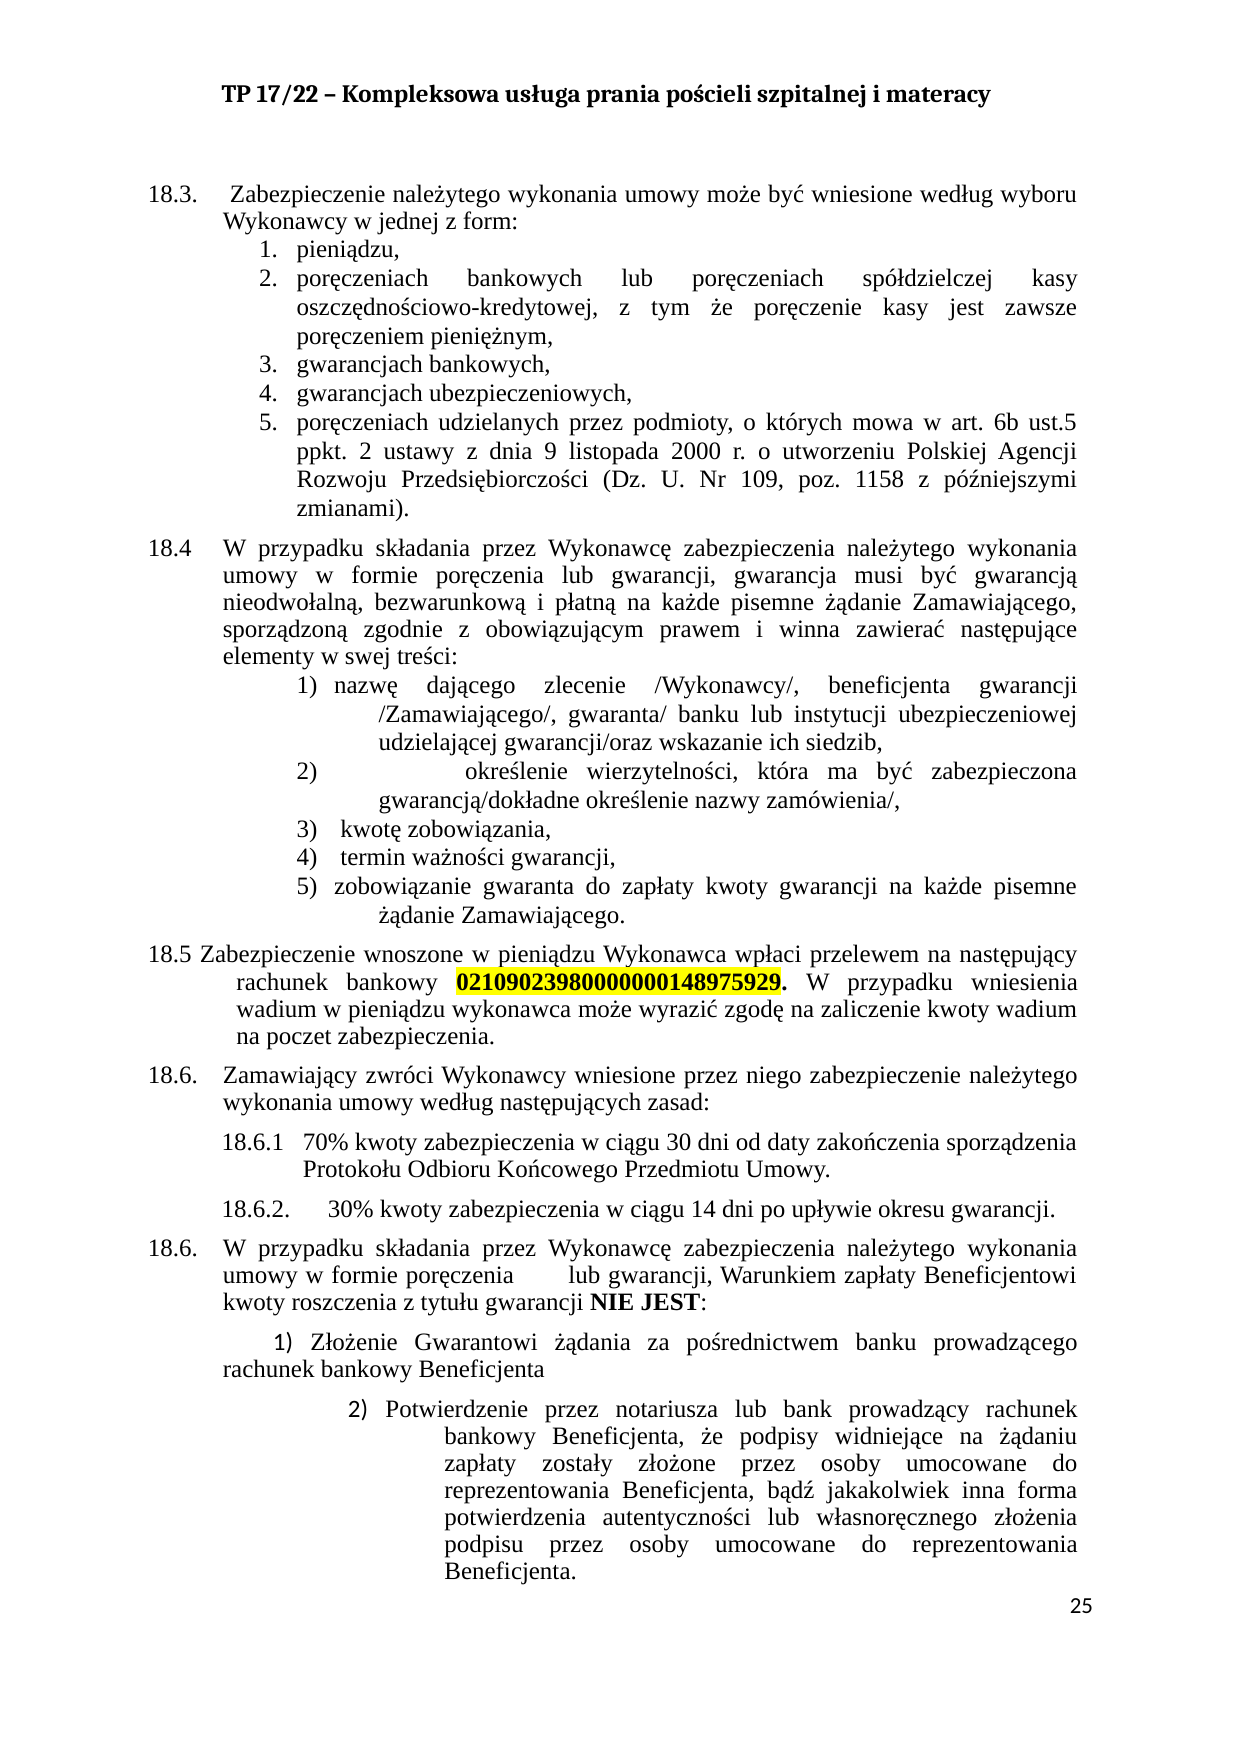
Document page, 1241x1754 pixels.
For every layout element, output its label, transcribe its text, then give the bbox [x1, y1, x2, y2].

list Zamawiający zwróci Wykonawcy wniesione przez niego zabezpieczenie należytego wykonania umowy według następujących zasad: [148, 1062, 1078, 1116]
list Złożenie Gwarantowi żądania za pośrednictwem banku prowadzącego rachunek bankowy Beneficjenta [185, 1329, 1078, 1383]
list kwotę zobowiązania, [296, 814, 1078, 842]
text 18.5 Zabezpieczenie wnoszone w pieniądzu Wykonawca wpłaci przelewem na następujący rachunek bankowy 02109023980000000148975929. W przypadku wniesienia wadium w pieniądzu wykonawca może wyrazić zgodę na zaliczenie kwoty wadium na poczet zabezpieczenia. [148, 941, 1078, 1049]
list poręczeniach bankowych lub poręczeniach spółdzielczej kasy oszczędnościowo-kredytowej, z tym że poręczenie kasy jest zawsze poręczeniem pieniężnym, [259, 263, 1078, 349]
list termin ważności gwarancji, [296, 842, 1078, 871]
list poręczeniach udzielanych przez podmioty, o których mowa w art. 6b ust.5 ppkt. 2 ustawy z dnia 9 listopada 2000 r. o utworzeniu Polskiej Agencji Rozwoju Przedsiębiorczości (Dz. U. Nr 109, poz. 1158 z późniejszymi zmianami). [259, 407, 1078, 522]
list gwarancjach ubezpieczeniowych, [259, 378, 1078, 407]
list określenie wierzytelności, która ma być zabezpieczona gwarancją/dokładne określenie nazwy zamówienia/, [296, 756, 1078, 814]
list gwarancjach bankowych, [259, 349, 1078, 378]
list W przypadku składania przez Wykonawcę zabezpieczenia należytego wykonania umowy w formie poręczenia lub gwarancji, Warunkiem zapłaty Beneficjentowi kwoty roszczenia z tytułu gwarancji NIE JEST: [148, 1235, 1078, 1316]
list Potwierdzenie przez notariusza lub bank prowadzący rachunek bankowy Beneficjenta, że podpisy widniejące na żądaniu zapłaty zostały złożone przez osoby umocowane do reprezentowania Beneficjenta, bądź jakakolwiek inna forma potwierdzenia autentyczności lub własnoręcznego złożenia podpisu przez osoby umocowane do reprezentowania Beneficjenta. [348, 1395, 1078, 1585]
list pieniądzu, [259, 234, 1078, 263]
list Zabezpieczenie należytego wykonania umowy może być wniesione według wyboru Wykonawcy w jednej z form: [148, 180, 1078, 234]
list nazwę dającego zlecenie /Wykonawcy/, beneficjenta gwarancji /Zamawiającego/, gwaranta/ banku lub instytucji ubezpieczeniowej udzielającej gwarancji/oraz wskazanie ich siedzib, [296, 670, 1078, 756]
text 18.6.2. 30% kwoty zabezpieczenia w ciągu 14 dni po upływie okresu gwarancji. [221, 1195, 1078, 1222]
list W przypadku składania przez Wykonawcę zabezpieczenia należytego wykonania umowy w formie poręczenia lub gwarancji, gwarancja musi być gwarancją nieodwołalną, bezwarunkową i płatną na każde pisemne żądanie Zamawiającego, sporządzoną zgodnie z obowiązującym prawem i winna zawierać następujące elementy w swej treści: [148, 534, 1078, 670]
list 70% kwoty zabezpieczenia w ciągu 30 dni od daty zakończenia sporządzenia Protokołu Odbioru Końcowego Przedmiotu Umowy. [221, 1129, 1078, 1183]
list zobowiązanie gwaranta do zapłaty kwoty gwarancji na każde pisemne żądanie Zamawiającego. [296, 871, 1078, 929]
